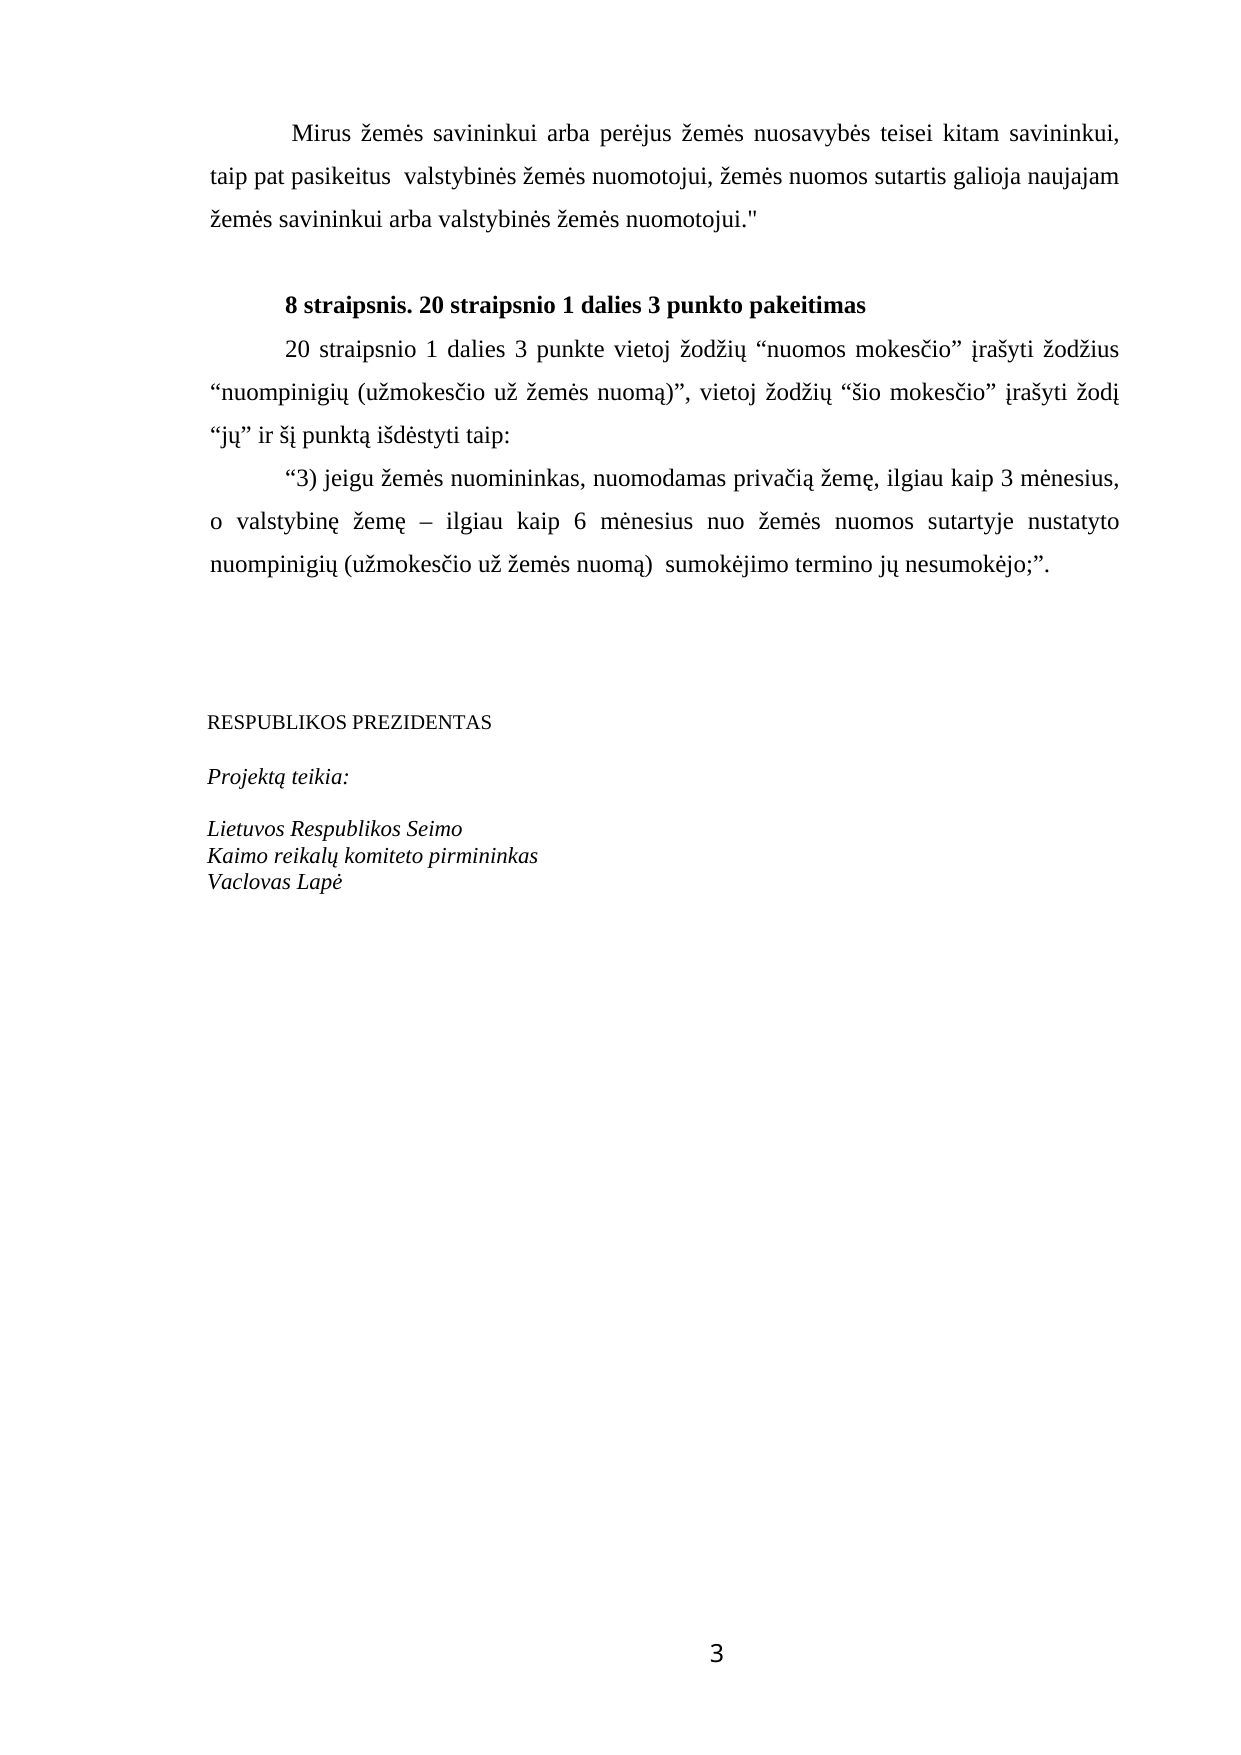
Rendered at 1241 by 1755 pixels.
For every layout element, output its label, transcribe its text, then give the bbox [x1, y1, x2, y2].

text Projektą teikia: Lietuvos Respublikos Seimo Kaimo reikalų komiteto pirmininkas Vaclovas Lapė [207, 763, 1152, 894]
text 8 straipsnis. 20 straipsnio 1 dalies 3 punkto pakeitimas [285, 291, 1120, 319]
text “3) jeigu žemės nuomininkas, nuomodamas privačią žemę, ilgiau kaip 3 mėnesius, o valstybinę žemę – ilgiau kaip 6 mėnesius nuo žemės nuomos sutartyje nustatyto nuompinigių (užmokesčio už žemės nuomą) sumokėjimo termino jų nesumokėjo;”. [210, 463, 1120, 578]
text 20 straipsnio 1 dalies 3 punkte vietoj žodžių “nuomos mokesčio” įrašyti žodžius “nuompinigių (užmokesčio už žemės nuomą)”, vietoj žodžių “šio mokesčio” įrašyti žodį “jų” ir šį punktą išdėstyti taip: [210, 334, 1120, 449]
text RESPUBLIKOS PREZIDENTAS [207, 710, 1152, 734]
text Mirus žemės savininkui arba perėjus žemės nuosavybės teisei kitam savininkui, taip pat pasikeitus valstybinės žemės nuomotojui, žemės nuomos sutartis galioja naujajam žemės savininkui arba valstybinės žemės nuomotojui." [210, 118, 1120, 233]
